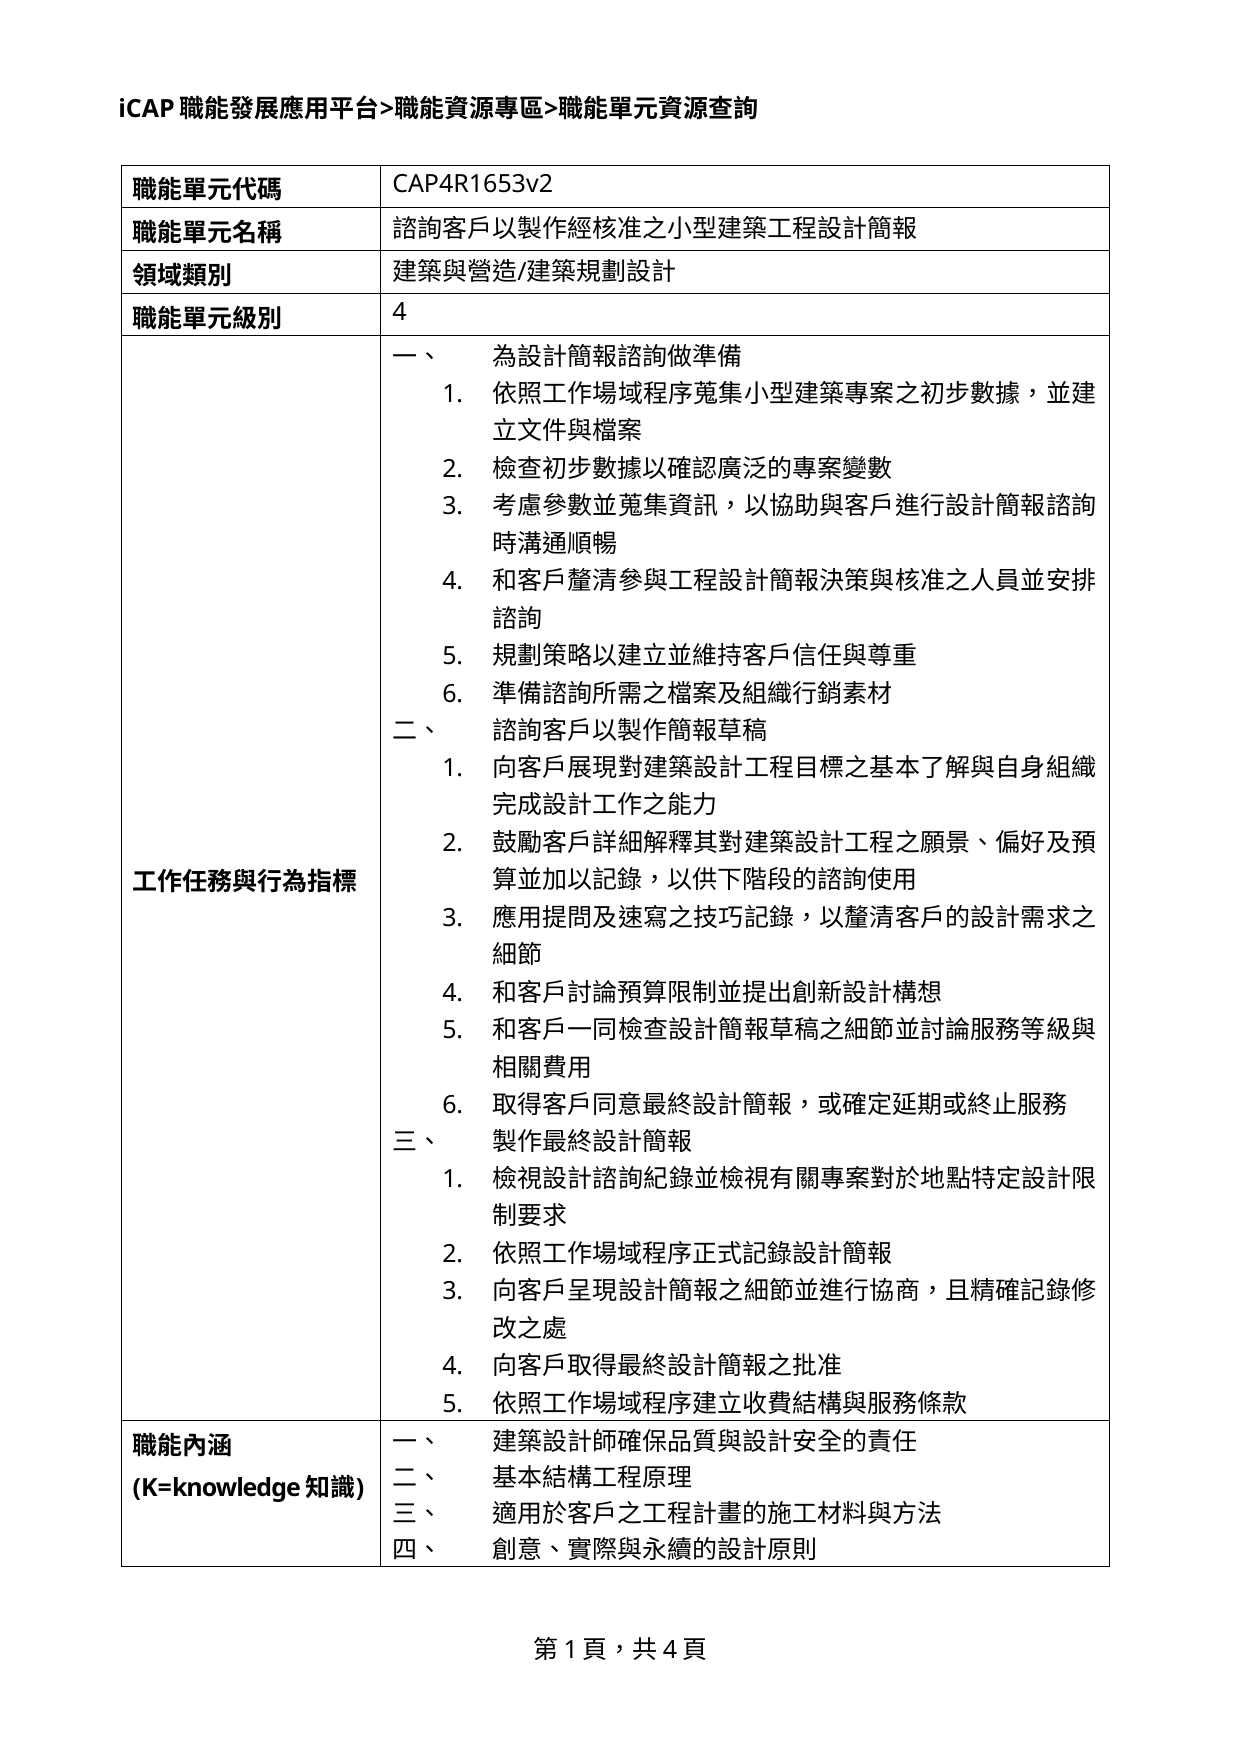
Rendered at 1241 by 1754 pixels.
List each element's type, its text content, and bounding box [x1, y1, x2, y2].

table_cell 4 [381, 294, 1109, 335]
table_cell 為設計簡報諮詢做準備 依照工作場域程序蒐集小型建築專案之初步數據，並建立文件與檔案 檢查初步數據以確認廣泛的專案變數 考慮參數並蒐集資訊，以協助與客戶進行設計簡報諮詢時溝通順暢 和客戶釐清參與工程設計簡報決策與核准之人員並安排諮詢 規劃策略以建立並維持客戶信任與尊重 準備諮詢所需之檔案及組織行銷素材 諮詢客戶以製作簡報草稿 向客戶展現對建築設計工程目標之基本了解與自身組織完成設計工作之能力 鼓勵客戶詳細解釋其對建築設計工程之願景、偏好及預算並加以記錄，以供下階段的諮詢使用 應用提問及速寫之技巧記錄，以釐清客戶的設計需求之細節 和客戶討論預算限制並提出創新設計構想 和客戶一同檢查設計簡報草稿之細節並討論服務等級與相關費用 取得客戶同意最終設計簡報，或確定延期或終止服務 製作最終設計簡報 檢視設計諮詢紀錄並檢視有關專案對於地點特定設計限制要求 依照工作場域程序正式記錄設計簡報 向客戶呈現設計簡報之細節並進行協商，且精確記錄修改之處 向客戶取得最終設計簡報之批准 依照工作場域程序建立收費結構與服務條款 [381, 336, 1109, 1420]
table_cell 建築設計師確保品質與設計安全的責任 基本結構工程原理 適用於客戶之工程計畫的施工材料與方法 創意、實際與永續的設計原則 與特定建築類型之設計工程及地點相關的設計限制與機會 從客戶端獲得之資訊，以綜合製作設計簡報 組織與客戶互動及協商的禮節與程序 組織服務範圍及象徵性收費 [381, 1421, 1109, 1566]
table_cell 職能單元級別 [122, 294, 380, 335]
table_cell 工作任務與行為指標 [122, 336, 380, 1420]
table_cell 建築與營造/建築規劃設計 [381, 251, 1109, 293]
table_cell 職能單元名稱 [122, 208, 380, 250]
table_header CAP4R1653v2 [381, 166, 1109, 207]
table_cell 諮詢客戶以製作經核准之小型建築工程設計簡報 [381, 208, 1109, 250]
table_header 職能單元代碼 [122, 166, 380, 207]
table_cell 職能內涵 (K=knowledge知識) [122, 1421, 380, 1566]
table_cell 領域類別 [122, 251, 380, 293]
